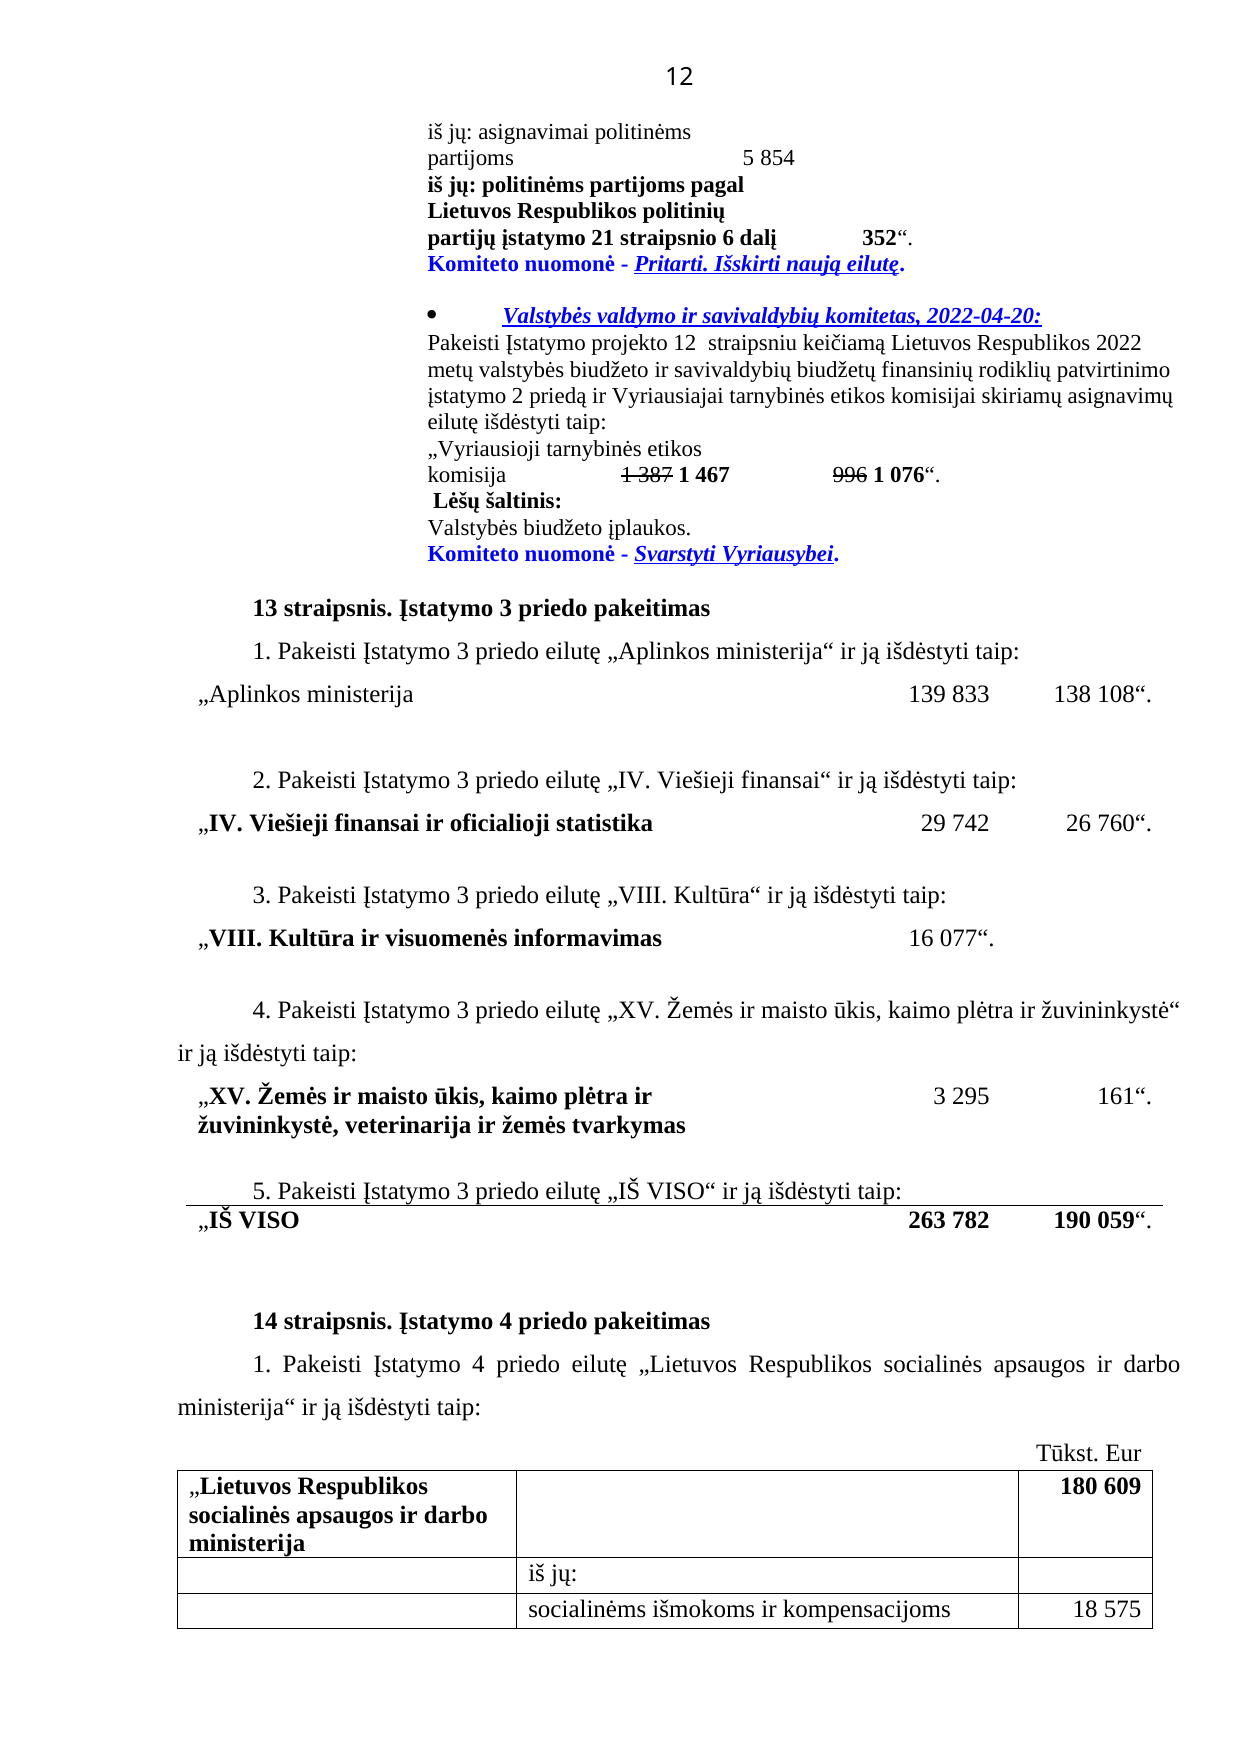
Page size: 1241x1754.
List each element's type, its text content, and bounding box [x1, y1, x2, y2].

table_header 138 108“. [1001, 679, 1012, 737]
text Komiteto nuomonė - Svarstyti Vyriausybei. [427, 540, 1181, 567]
table_header 3 295 [779, 1081, 1001, 1147]
text 2. Pakeisti Įstatymo 3 priedo eilutę „IV. Viešieji finansai“ ir ją išdėstyti taip: [177, 765, 1181, 794]
table_header 16 077“. [897, 924, 1163, 966]
table_header [517, 1436, 1019, 1470]
table_header „VIII. Kultūra ir visuomenės informavimas [186, 924, 897, 966]
table_header „IV. Viešieji finansai ir oficialioji statistika [186, 809, 779, 852]
list Valstybės valdymo ir savivaldybių komitetas, 2022-04-20: [427, 303, 1181, 329]
text komisija 1 387 1 467 996 1 076“. [427, 461, 1181, 487]
text iš jų: asignavimai politinėms [427, 118, 1181, 144]
table_cell 18 575 [1019, 1594, 1152, 1628]
table_cell socialinėms išmokoms ir kompensacijoms [517, 1594, 1018, 1628]
table_header 26 760“. [1001, 809, 1163, 852]
table_cell 180 609 [1019, 1471, 1152, 1557]
table_header „XV. Žemės ir maisto ūkis, kaimo plėtra ir žuvininkystė, veterinarija ir žemės tvarkymas [186, 1081, 779, 1147]
table_header Tūkst. Eur [1019, 1436, 1152, 1470]
text „Vyriausioji tarnybinės etikos [427, 435, 1181, 461]
text 4. Pakeisti Įstatymo 3 priedo eilutę „XV. Žemės ir maisto ūkis, kaimo plėtra ir žuvininkystė“ ir ją išdėstyti taip: [177, 995, 1181, 1067]
table_header 190 059“. [1001, 1206, 1163, 1263]
table_header 263 782 [779, 1206, 1001, 1263]
text Lėšų šaltinis: [427, 487, 1181, 514]
table_cell „Lietuvos Respublikos socialinės apsaugos ir darbo ministerija [178, 1471, 516, 1557]
table_cell [1019, 1558, 1152, 1593]
table_header 139 833 [779, 679, 1001, 737]
table_header „Aplinkos ministerija [186, 679, 779, 737]
table_header 161“. [1001, 1081, 1163, 1147]
text partijų įstatymo 21 straipsnio 6 dalį 352“. [427, 223, 1181, 250]
text iš jų: politinėms partijoms pagal [427, 171, 1181, 197]
table_cell iš jų: [517, 1558, 1018, 1593]
table_header 138 108“. [1152, 679, 1163, 737]
table_cell [178, 1594, 516, 1628]
text partijoms 5 854 [427, 144, 1181, 171]
text Lietuvos Respublikos politinių [427, 197, 1181, 223]
text 14 straipsnis. Įstatymo 4 priedo pakeitimas [177, 1306, 1181, 1335]
text Komiteto nuomonė - Pritarti. Išskirti naują eilutę. [427, 250, 1181, 276]
text 1. Pakeisti Įstatymo 3 priedo eilutę „Aplinkos ministerija“ ir ją išdėstyti taip: [177, 636, 1181, 665]
table_header [177, 1436, 517, 1470]
table_header „IŠ VISO [186, 1206, 779, 1263]
text 1. Pakeisti Įstatymo 4 priedo eilutę „Lietuvos Respublikos socialinės apsaugos ir darbo ministerija“ ir ją išdėstyti taip: [177, 1349, 1181, 1421]
text Valstybės biudžeto įplaukos. [427, 514, 1181, 540]
text 5. Pakeisti Įstatymo 3 priedo eilutę „IŠ VISO“ ir ją išdėstyti taip: [177, 1176, 1181, 1204]
text 3. Pakeisti Įstatymo 3 priedo eilutę „VIII. Kultūra“ ir ją išdėstyti taip: [177, 880, 1181, 909]
text Pakeisti Įstatymo projekto 12 straipsniu keičiamą Lietuvos Respublikos 2022 metų valstybės biudžeto ir savivaldybių biudžetų finansinių rodiklių patvirtinimo įstatymo 2 priedą ir Vyriausiajai tarnybinės etikos komisijai skiriamų asignavimų eilutę išdėstyti taip: [427, 329, 1181, 435]
table_cell [178, 1558, 516, 1593]
table_header 29 742 [779, 809, 1001, 852]
table_cell [517, 1471, 1018, 1557]
text 13 straipsnis. Įstatymo 3 priedo pakeitimas [177, 593, 1181, 622]
